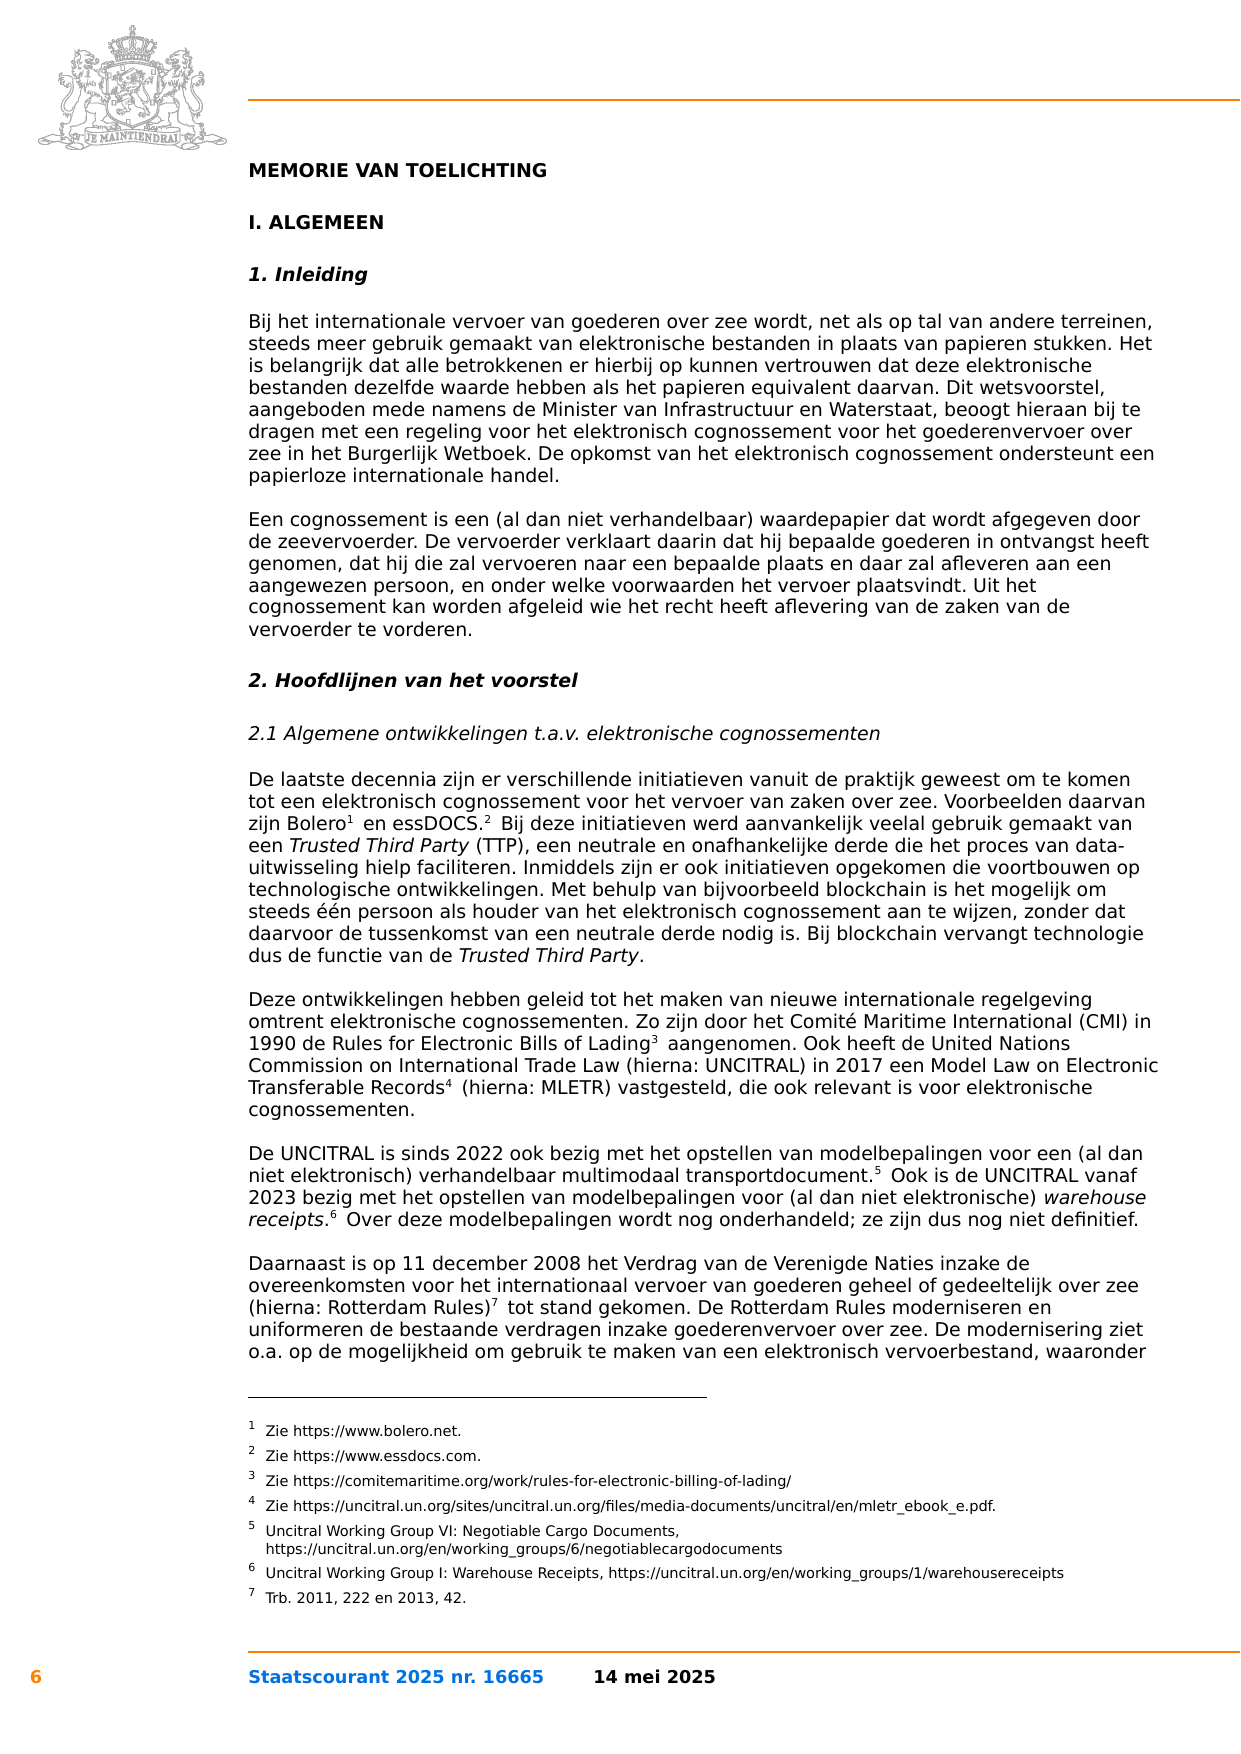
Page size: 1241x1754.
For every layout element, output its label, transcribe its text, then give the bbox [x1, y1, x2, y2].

text Deze ontwikkelingen hebben geleid tot het maken van nieuwe internationale regelgeving omtrent elektronische cognossementen. Zo zijn door het Comité Maritime International (CMI) in 1990 de Rules for Electronic Bills of Lading aangenomen. Ook heeft de United Nations Commission on International Trade Law (hierna: UNCITRAL) in 2017 een Model Law on Electronic Transferable Records (hierna: MLETR) vastgesteld, die ook relevant is voor elektronische cognossementen. [248, 989, 1163, 1121]
subtitle 2.1 Algemene ontwikkelingen t.a.v. elektronische cognossementen [248, 722, 1163, 744]
text Zie https://uncitral.un.org/sites/uncitral.un.org/files/media-documents/uncitral/en/mletr_ebook_e.pdf. [248, 1494, 1163, 1516]
subtitle 2. Hoofdlijnen van het voorstel [248, 670, 1163, 692]
subtitle MEMORIE VAN TOELICHTING [248, 160, 1163, 182]
text Daarnaast is op 11 december 2008 het Verdrag van de Verenigde Naties inzake de overeenkomsten voor het internationaal vervoer van goederen geheel of gedeeltelijk over zee (hierna: Rotterdam Rules) tot stand gekomen. De Rotterdam Rules moderniseren en uniformeren de bestaande verdragen inzake goederenvervoer over zee. De modernisering ziet o.a. op de mogelijkheid om gebruik te maken van een elektronisch vervoerbestand, waaronder [248, 1253, 1163, 1362]
picture [38, 25, 227, 150]
text Trb. 2011, 222 en 2013, 42. [248, 1586, 1163, 1608]
subtitle 1. Inleiding [248, 264, 1163, 286]
text Uncitral Working Group VI: Negotiable Cargo Documents, https://uncitral.un.org/en/working_groups/6/negotiablecargodocuments [248, 1519, 1163, 1558]
text De UNCITRAL is sinds 2022 ook bezig met het opstellen van modelbepalingen voor een (al dan niet elektronisch) verhandelbaar multimodaal transportdocument. Ook is de UNCITRAL vanaf 2023 bezig met het opstellen van modelbepalingen voor (al dan niet elektronische) warehouse receipts. Over deze modelbepalingen wordt nog onderhandeld; ze zijn dus nog niet definitief. [248, 1143, 1163, 1231]
subtitle I. ALGEMEEN [248, 212, 1163, 234]
text Zie https://comitemaritime.org/work/rules-for-electronic-billing-of-lading/ [248, 1469, 1163, 1491]
text Een cognossement is een (al dan niet verhandelbaar) waardepapier dat wordt afgegeven door de zeevervoerder. De vervoerder verklaart daarin dat hij bepaalde goederen in ontvangst heeft genomen, dat hij die zal vervoeren naar een bepaalde plaats en daar zal afleveren aan een aangewezen persoon, en onder welke voorwaarden het vervoer plaatsvindt. Uit het cognossement kan worden afgeleid wie het recht heeft aflevering van de zaken van de vervoerder te vorderen. [248, 508, 1163, 640]
text Uncitral Working Group I: Warehouse Receipts, https://uncitral.un.org/en/working_groups/1/warehousereceipts [248, 1561, 1163, 1583]
text Zie https://www.essdocs.com. [248, 1444, 1163, 1466]
text De laatste decennia zijn er verschillende initiatieven vanuit de praktijk geweest om te komen tot een elektronisch cognossement voor het vervoer van zaken over zee. Voorbeelden daarvan zijn Bolero en essDOCS. Bij deze initiatieven werd aanvankelijk veelal gebruik gemaakt van een Trusted Third Party (TTP), een neutrale en onafhankelijke derde die het proces van data-uitwisseling hielp faciliteren. Inmiddels zijn er ook initiatieven opgekomen die voortbouwen op technologische ontwikkelingen. Met behulp van bijvoorbeeld blockchain is het mogelijk om steeds één persoon als houder van het elektronisch cognossement aan te wijzen, zonder dat daarvoor de tussenkomst van een neutrale derde nodig is. Bij blockchain vervangt technologie dus de functie van de Trusted Third Party. [248, 769, 1163, 967]
text Bij het internationale vervoer van goederen over zee wordt, net als op tal van andere terreinen, steeds meer gebruik gemaakt van elektronische bestanden in plaats van papieren stukken. Het is belangrijk dat alle betrokkenen er hierbij op kunnen vertrouwen dat deze elektronische bestanden dezelfde waarde hebben als het papieren equivalent daarvan. Dit wetsvoorstel, aangeboden mede namens de Minister van Infrastructuur en Waterstaat, beoogt hieraan bij te dragen met een regeling voor het elektronisch cognossement voor het goederenvervoer over zee in het Burgerlijk Wetboek. De opkomst van het elektronisch cognossement ondersteunt een papierloze internationale handel. [248, 311, 1163, 487]
text Zie https://www.bolero.net. [248, 1419, 1163, 1441]
